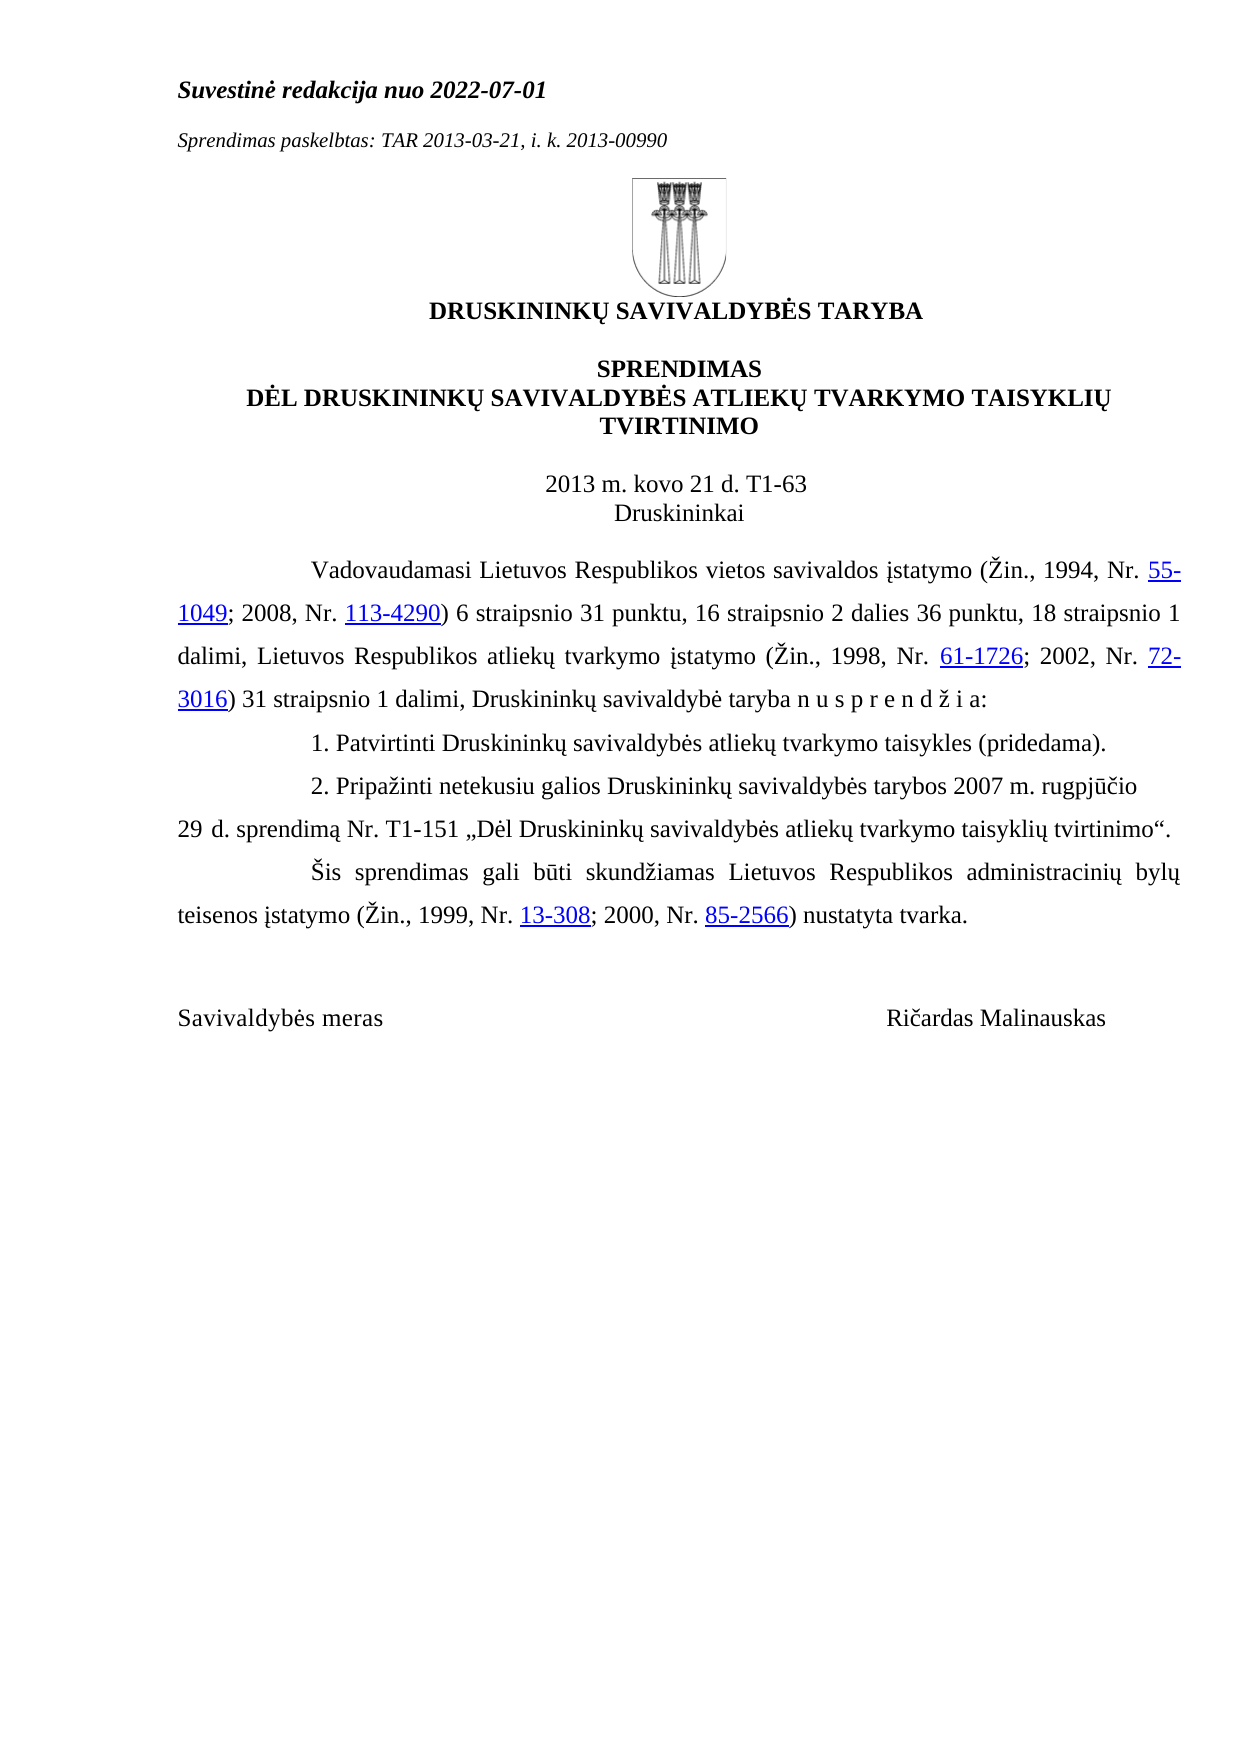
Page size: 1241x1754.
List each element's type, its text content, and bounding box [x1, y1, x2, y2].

text Savivaldybės meras Ričardas Malinauskas [177, 1009, 1181, 1031]
text Šis sprendimas gali būti skundžiamas Lietuvos Respublikos administracinių bylų teisenos įstatymo (Žin., 1999, Nr. 13-308; 2000, Nr. 85-2566) nustatyta tvarka. [177, 857, 1181, 929]
text Vadovaudamasi Lietuvos Respublikos vietos savivaldos įstatymo (Žin., 1994, Nr. 55-1049; 2008, Nr. 113-4290) 6 straipsnio 31 punktu, 16 straipsnio 2 dalies 36 punktu, 18 straipsnio 1 dalimi, Lietuvos Respublikos atliekų tvarkymo įstatymo (Žin., 1998, Nr. 61-1726; 2002, Nr. 72-3016) 31 straipsnio 1 dalimi, Druskininkų savivaldybė taryba n u s p r e n d ž i a: [177, 555, 1181, 713]
text SPRENDIMAS [177, 354, 1181, 383]
text Sprendimas paskelbtas: TAR 2013-03-21, i. k. 2013-00990 [177, 128, 1181, 152]
text 1. Patvirtinti Druskininkų savivaldybės atliekų tvarkymo taisykles (pridedama). [177, 728, 1181, 756]
text Druskininkai [177, 498, 1181, 526]
text Suvestinė redakcija nuo 2022-07-01 [177, 75, 1181, 104]
text 29 d. sprendimą Nr. T1-151 „Dėl Druskininkų savivaldybės atliekų tvarkymo taisyklių tvirtinimo“. [177, 814, 1181, 843]
text DĖL DRUSKININKŲ SAVIVALDYBĖS ATLIEKŲ TVARKYMO TAISYKLIŲ TVIRTINIMO [177, 383, 1181, 440]
text 2. Pripažinti netekusiu galios Druskininkų savivaldybės tarybos 2007 m. rugpjūčio [177, 771, 1181, 799]
text 2013 m. kovo 21 d. T1-63 [177, 469, 1181, 498]
text DRUSKININKŲ SAVIVALDYBĖS TARYBA [177, 296, 1181, 325]
